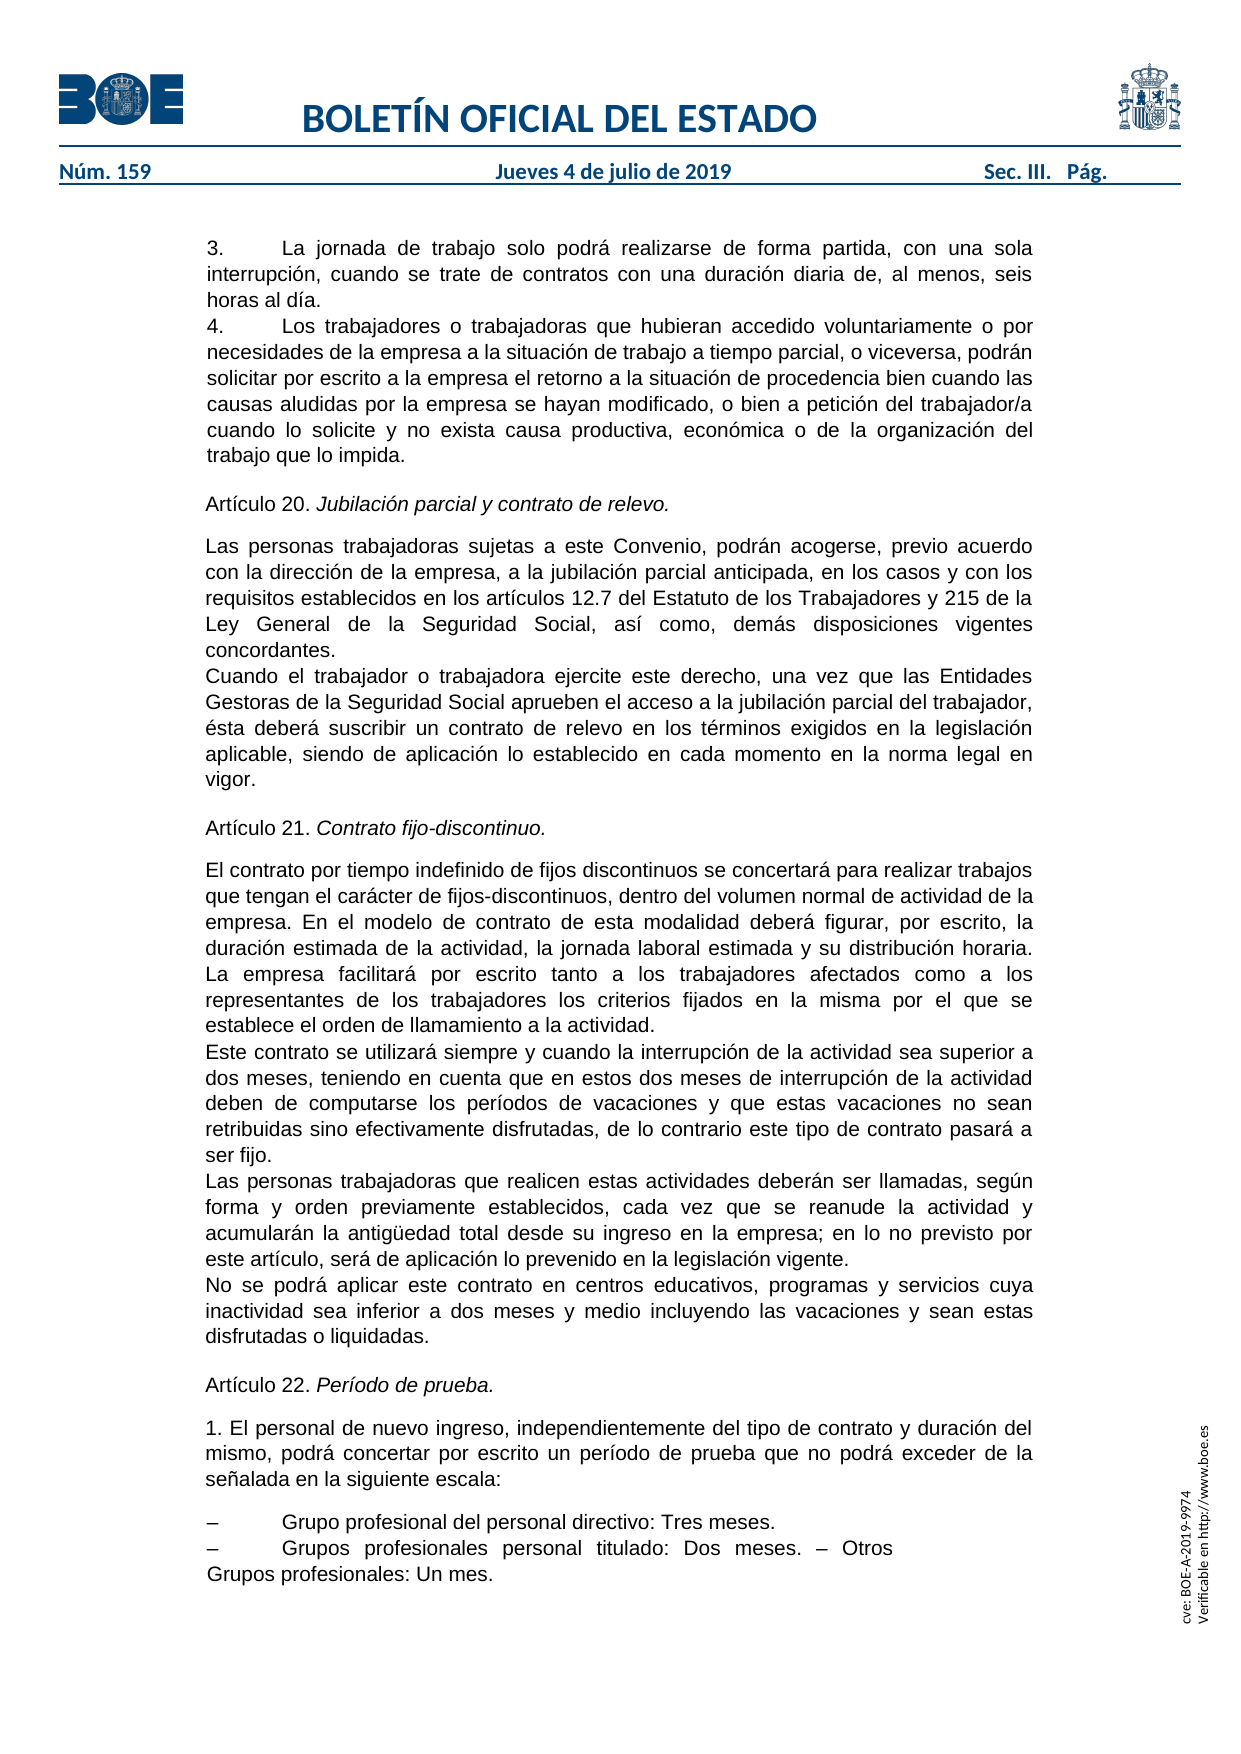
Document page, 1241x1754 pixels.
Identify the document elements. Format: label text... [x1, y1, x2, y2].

text Las personas trabajadoras sujetas a este Convenio, podrán acogerse, previo acuerdo con la dirección de la empresa, a la jubilación parcial anticipada, en los casos y con los requisitos establecidos en los artículos 12.7 del Estatuto de los Trabajadores y 215 de la Ley General de la Seguridad Social, así como, demás disposiciones vigentes concordantes. [205, 534, 1034, 662]
text Cuando el trabajador o trabajadora ejercite este derecho, una vez que las Entidades Gestoras de la Seguridad Social aprueben el acceso a la jubilación parcial del trabajador, ésta deberá suscribir un contrato de relevo en los términos exigidos en la legislación aplicable, siendo de aplicación lo establecido en cada momento en la norma legal en vigor. [205, 664, 1034, 791]
text El contrato por tiempo indefinido de fijos discontinuos se concertará para realizar trabajos que tengan el carácter de fijos-discontinuos, dentro del volumen normal de actividad de la empresa. En el modelo de contrato de esta modalidad deberá figurar, por escrito, la duración estimada de la actividad, la jornada laboral estimada y su distribución horaria. La empresa facilitará por escrito tanto a los trabajadores afectados como a los representantes de los trabajadores los criterios fijados en la misma por el que se establece el orden de llamamiento a la actividad. [205, 858, 1034, 1037]
list Grupos profesionales personal titulado: Dos meses. – Otros Grupos profesionales: Un mes. [207, 1536, 894, 1586]
text 1. El personal de nuevo ingreso, independientemente del tipo de contrato y duración del mismo, podrá concertar por escrito un período de prueba que no podrá exceder de la señalada en la siguiente escala: [205, 1415, 1034, 1491]
list La jornada de trabajo solo podrá realizarse de forma partida, con una sola interrupción, cuando se trate de contratos con una duración diaria de, al menos, seis horas al día. [207, 236, 1034, 312]
text No se podrá aplicar este contrato en centros educativos, programas y servicios cuya inactividad sea inferior a dos meses y medio incluyendo las vacaciones y sean estas disfrutadas o liquidadas. [205, 1273, 1034, 1348]
picture [59, 73, 183, 125]
text Este contrato se utilizará siempre y cuando la interrupción de la actividad sea superior a dos meses, teniendo en cuenta que en estos dos meses de interrupción de la actividad deben de computarse los períodos de vacaciones y que estas vacaciones no sean retribuidas sino efectivamente disfrutadas, de lo contrario este tipo de contrato pasará a ser fijo. [205, 1039, 1034, 1167]
text Artículo 21. Contrato fijo-discontinuo. [205, 816, 1034, 840]
text Las personas trabajadoras que realicen estas actividades deberán ser llamadas, según forma y orden previamente establecidos, cada vez que se reanude la actividad y acumularán la antigüedad total desde su ingreso en la empresa; en lo no previsto por este artículo, será de aplicación lo prevenido en la legislación vigente. [205, 1169, 1034, 1270]
text Artículo 20. Jubilación parcial y contrato de relevo. [205, 492, 1034, 516]
picture [1118, 63, 1181, 130]
list Los trabajadores o trabajadoras que hubieran accedido voluntariamente o por necesidades de la empresa a la situación de trabajo a tiempo parcial, o viceversa, podrán solicitar por escrito a la empresa el retorno a la situación de procedencia bien cuando las causas aludidas por la empresa se hayan modificado, o bien a petición del trabajador/a cuando lo solicite y no exista causa productiva, económica o de la organización del trabajo que lo impida. [207, 314, 1034, 467]
list Grupo profesional del personal directivo: Tres meses. [207, 1510, 894, 1534]
text Artículo 22. Período de prueba. [205, 1373, 1034, 1397]
